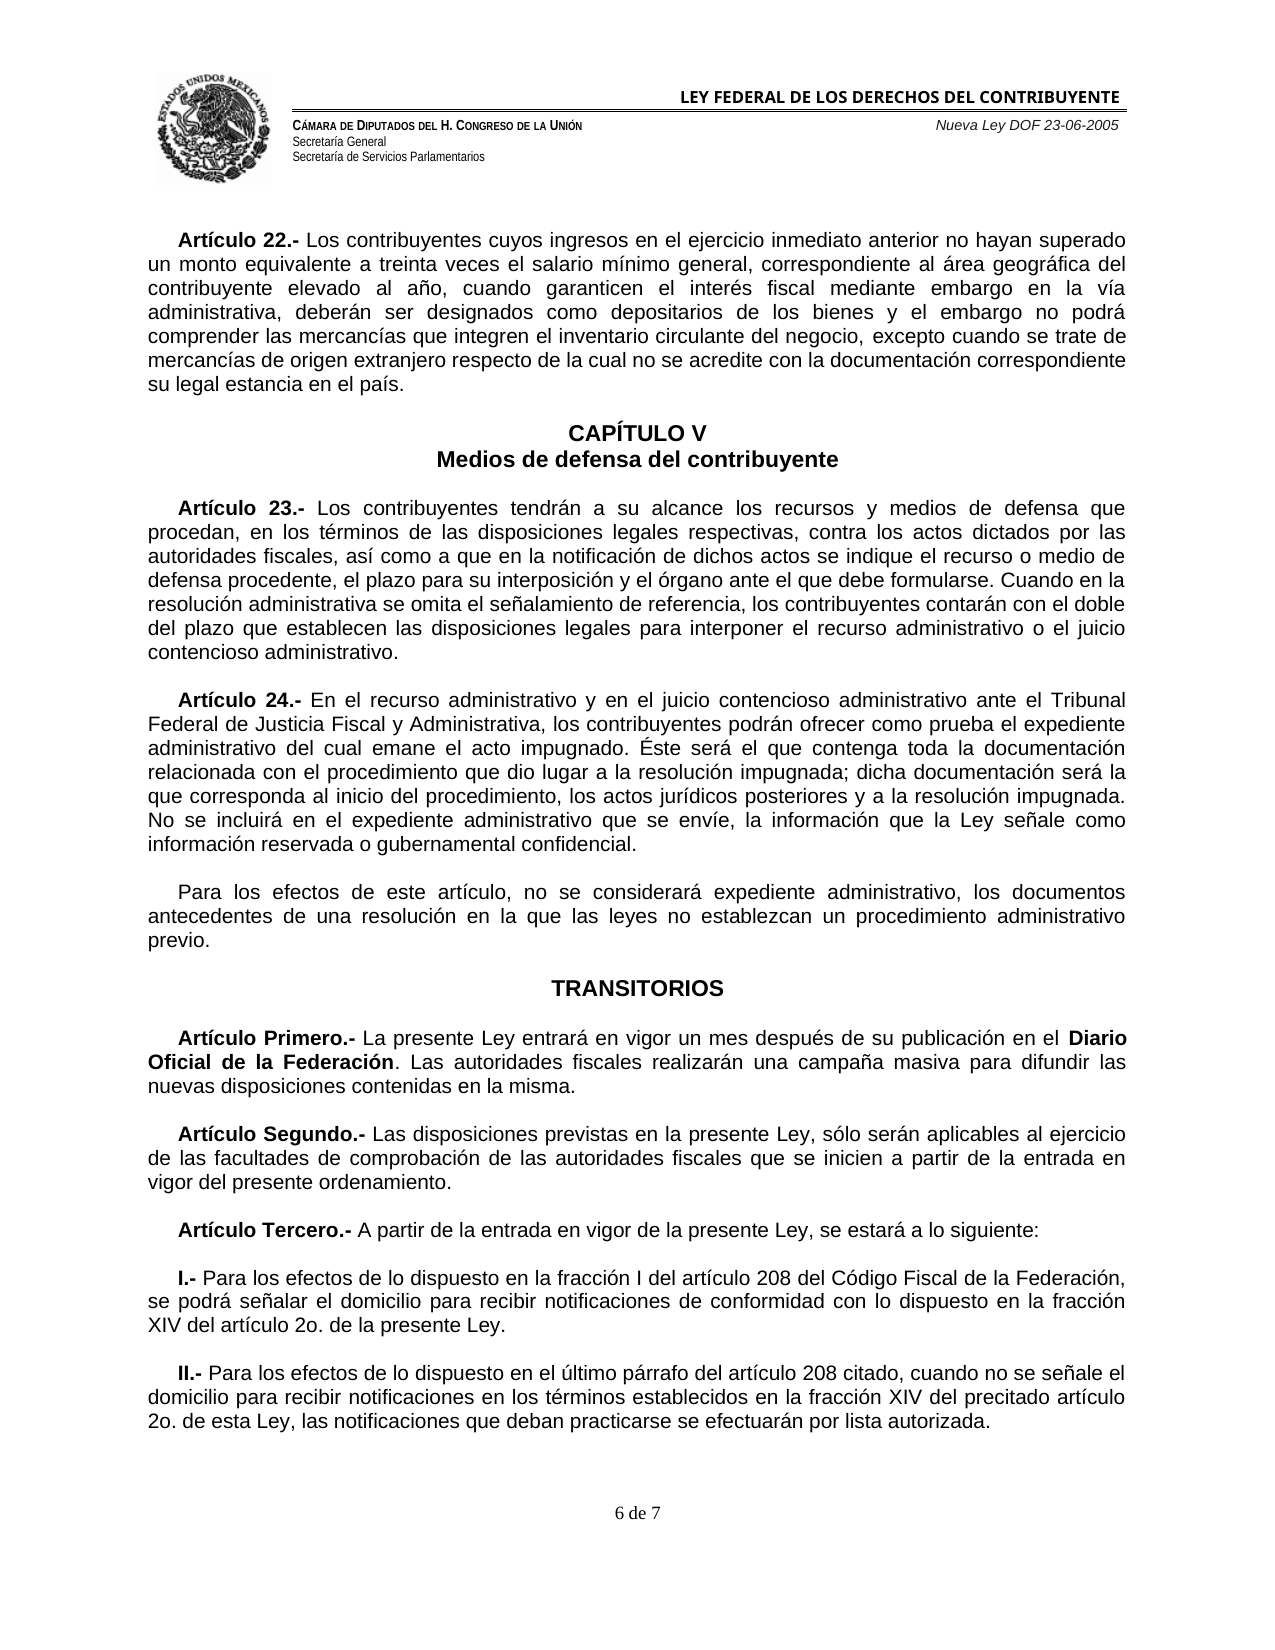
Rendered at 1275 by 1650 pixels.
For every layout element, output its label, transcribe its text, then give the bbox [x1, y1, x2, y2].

text Artículo Primero.- La presente Ley entrará en vigor un mes después de su publicación en el Diario Oficial de la Federación. Las autoridades fiscales realizarán una campaña masiva para difundir las nuevas disposiciones contenidas en la misma. [148, 1026, 1127, 1098]
text II.- Para los efectos de lo dispuesto en el último párrafo del artículo 208 citado, cuando no se señale el domicilio para recibir notificaciones en los términos establecidos en la fracción XIV del precitado artículo 2o. de esta Ley, las notificaciones que deban practicarse se efectuarán por lista autorizada. [148, 1361, 1127, 1433]
text Artículo 22.- Los contribuyentes cuyos ingresos en el ejercicio inmediato anterior no hayan superado un monto equivalente a treinta veces el salario mínimo general, correspondiente al área geográfica del contribuyente elevado al año, cuando garanticen el interés fiscal mediante embargo en la vía administrativa, deberán ser designados como depositarios de los bienes y el embargo no podrá comprender las mercancías que integren el inventario circulante del negocio, excepto cuando se trate de mercancías de origen extranjero respecto de la cual no se acredite con la documentación correspondiente su legal estancia en el país. [148, 228, 1127, 396]
text Artículo 24.- En el recurso administrativo y en el juicio contencioso administrativo ante el Tribunal Federal de Justicia Fiscal y Administrativa, los contribuyentes podrán ofrecer como prueba el expediente administrativo del cual emane el acto impugnado. Éste será el que contenga toda la documentación relacionada con el procedimiento que dio lugar a la resolución impugnada; dicha documentación será la que corresponda al inicio del procedimiento, los actos jurídicos posteriores y a la resolución impugnada. No se incluirá en el expediente administrativo que se envíe, la información que la Ley señale como información reservada o gubernamental confidencial. [148, 688, 1127, 856]
text Artículo 23.- Los contribuyentes tendrán a su alcance los recursos y medios de defensa que procedan, en los términos de las disposiciones legales respectivas, contra los actos dictados por las autoridades fiscales, así como a que en la notificación de dichos actos se indique el recurso o medio de defensa procedente, el plazo para su interposición y el órgano ante el que debe formularse. Cuando en la resolución administrativa se omita el señalamiento de referencia, los contribuyentes contarán con el doble del plazo que establecen las disposiciones legales para interponer el recurso administrativo o el juicio contencioso administrativo. [148, 496, 1127, 664]
text Medios de defensa del contribuyente [148, 446, 1127, 472]
text Artículo Segundo.- Las disposiciones previstas en la presente Ley, sólo serán aplicables al ejercicio de las facultades de comprobación de las autoridades fiscales que se inicien a partir de la entrada en vigor del presente ordenamiento. [148, 1122, 1127, 1193]
text TRANSITORIOS [148, 975, 1127, 1002]
text CAPÍTULO V [148, 419, 1127, 446]
text Artículo Tercero.- A partir de la entrada en vigor de la presente Ley, se estará a lo siguiente: [148, 1217, 1127, 1241]
text I.- Para los efectos de lo dispuesto en la fracción I del artículo 208 del Código Fiscal de la Federación, se podrá señalar el domicilio para recibir notificaciones de conformidad con lo dispuesto en la fracción XIV del artículo 2o. de la presente Ley. [148, 1265, 1127, 1337]
text Para los efectos de este artículo, no se considerará expediente administrativo, los documentos antecedentes de una resolución en la que las leyes no establezcan un procedimiento administrativo previo. [148, 879, 1127, 951]
